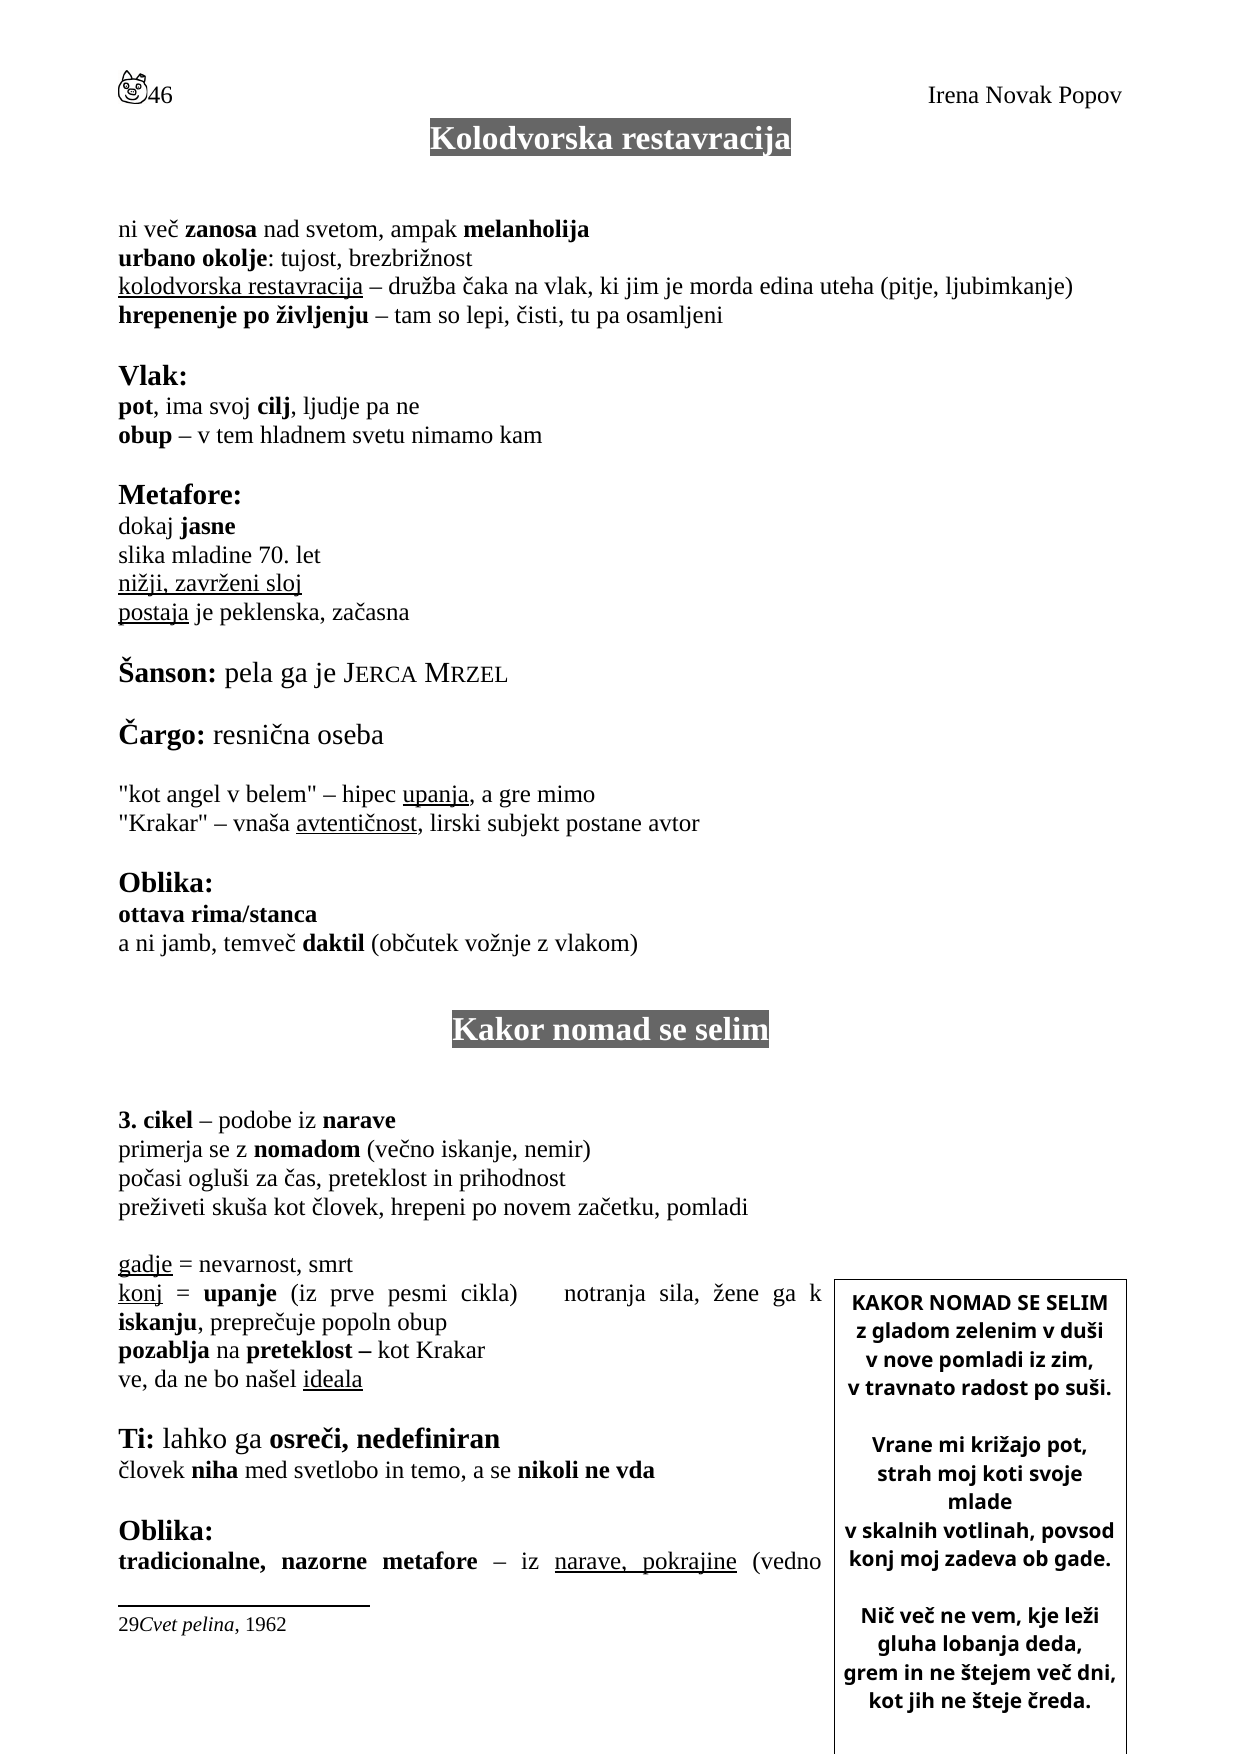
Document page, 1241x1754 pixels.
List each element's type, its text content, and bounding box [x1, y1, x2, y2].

text pot, ima svoj cilj, ljudje pa ne [118, 391, 1122, 420]
text človek niha med svetlobo in temo, a se nikoli ne vda [118, 1455, 834, 1484]
text kolodvorska restavracija – družba čaka na vlak, ki jim je morda edina uteha (pitje, ljubimkanje) [118, 271, 1122, 300]
text ottava rima/stanca [118, 899, 1122, 928]
text ni več zanosa nad svetom, ampak melanholija [118, 214, 1122, 243]
text "Krakar" – vnaša avtentičnost, lirski subjekt postane avtor [118, 808, 1122, 837]
text pozablja na preteklost – kot Krakar [118, 1335, 834, 1364]
text nižji, zavrženi sloj [118, 568, 1122, 597]
text z gladom zelenim v duši [843, 1317, 1117, 1345]
text kot jih ne šteje čreda. [843, 1686, 1117, 1715]
text Kakor nomad se selim [118, 1009, 1122, 1048]
text strah moj koti svoje mlade [843, 1459, 1117, 1516]
text grem in ne štejem več dni, [843, 1658, 1117, 1686]
text primerja se z nomadom (večno iskanje, nemir) [118, 1134, 1122, 1163]
text Nič več ne vem, kje leži [843, 1601, 1117, 1629]
text konj moj zadeva ob gade. [843, 1544, 1117, 1573]
text Kolodvorska restavracija [791, 118, 1122, 156]
text 3. cikel – podobe iz narave [118, 1105, 1122, 1134]
text gadje = nevarnost, smrt [118, 1249, 1122, 1278]
text dokaj jasne [118, 511, 1122, 540]
text KAKOR NOMAD SE SELIM [843, 1288, 1117, 1317]
text Kolodvorska restavracija [118, 118, 430, 156]
text a ni jamb, temveč daktil (občutek vožnje z vlakom) [118, 928, 1122, 957]
text Vrane mi križajo pot, [843, 1430, 1117, 1459]
text Šanson: pela ga je Jerca Mrzel [118, 655, 1122, 688]
text hrepenenje po življenju – tam so lepi, čisti, tu pa osamljeni [118, 300, 1122, 329]
text "kot angel v belem" – hipec upanja, a gre mimo [118, 779, 1122, 808]
text Čargo: resnična oseba [118, 717, 1122, 751]
text preživeti skuša kot človek, hrepeni po novem začetku, pomladi [118, 1192, 1122, 1220]
text v travnato radost po suši. [843, 1373, 1117, 1402]
text Oblika: [118, 1513, 834, 1546]
text obup – v tem hladnem svetu nimamo kam [118, 420, 1122, 449]
text počasi ogluši za čas, preteklost in prihodnost [118, 1163, 1122, 1192]
text v nove pomladi iz zim, [843, 1345, 1117, 1373]
text postaja je peklenska, začasna [118, 597, 1122, 626]
text Vlak: [118, 358, 1122, 391]
text urbano okolje: tujost, brezbrižnost [118, 243, 1122, 271]
text ve, da ne bo našel ideala [118, 1364, 834, 1393]
text Cvet pelina, 1962 [118, 1612, 834, 1636]
text Ti: lahko ga osreči, nedefiniran [118, 1422, 834, 1455]
text v skalnih votlinah, povsod [843, 1516, 1117, 1544]
text Oblika: [118, 866, 1122, 899]
text Metafore: [118, 477, 1122, 511]
text konj = upanje (iz prve pesmi cikla)  notranja sila, žene ga k iskanju, preprečuje popoln obup [118, 1278, 1122, 1335]
text gluha lobanja deda, [843, 1629, 1117, 1658]
text tradicionalne, nazorne metafore – iz narave, pokrajine (vedno [118, 1546, 834, 1575]
text slika mladine 70. let [118, 540, 1122, 568]
